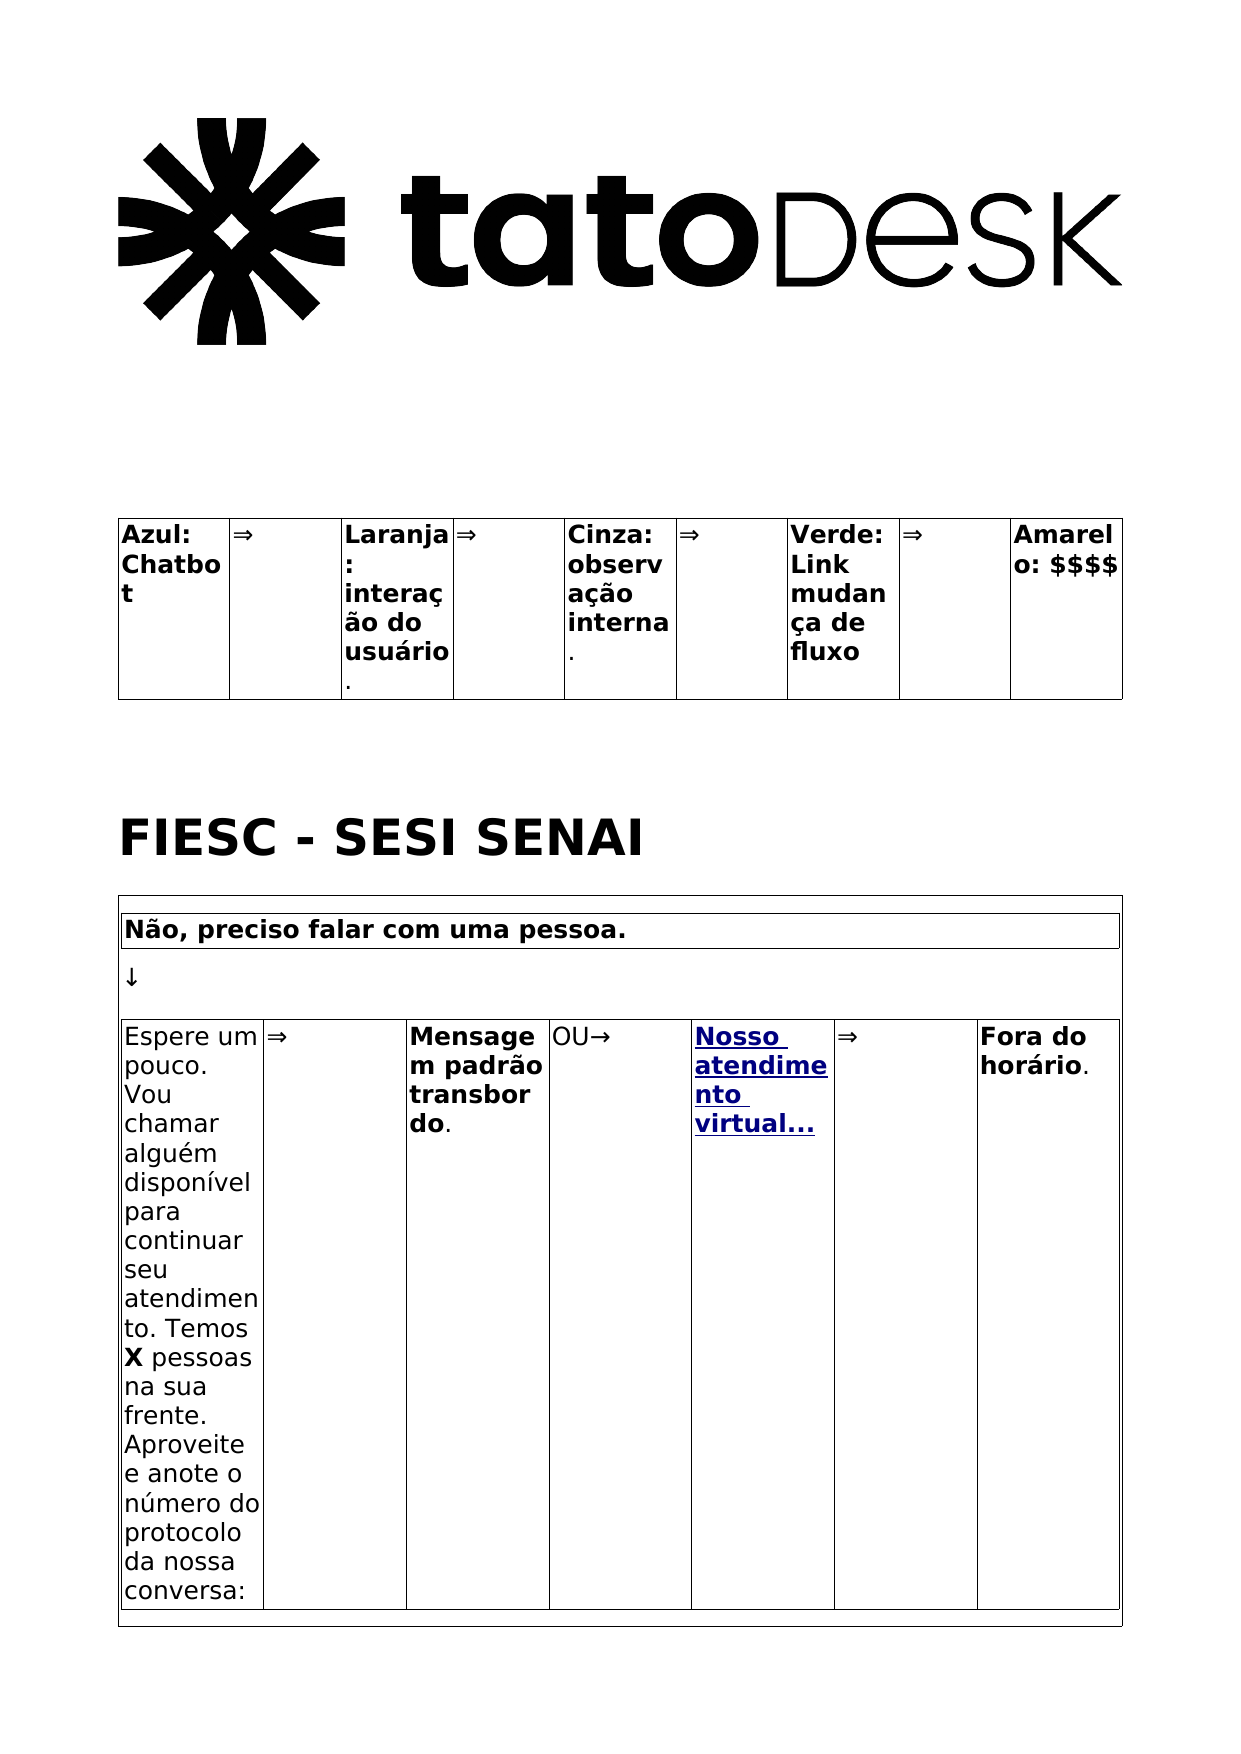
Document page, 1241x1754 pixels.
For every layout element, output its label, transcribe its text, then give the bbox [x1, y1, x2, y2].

table_header Azul: Chatbot [119, 519, 229, 699]
table_header Espere um pouco. Vou chamar alguém disponível para continuar seu atendimento. Temos X pessoas na sua frente. Aproveite e anote o número do protocolo da nossa conversa: [122, 1020, 263, 1608]
table_header Nosso atendimento virtual... [692, 1020, 834, 1608]
subtitle FIESC - SESI SENAI [118, 809, 1122, 868]
picture [118, 118, 1123, 345]
table_header ↓ [119, 896, 1122, 1626]
table_header Fora do horário. [978, 1020, 1119, 1608]
table_header Amarelo: $$$$ [1011, 519, 1122, 699]
table_header Não, preciso falar com uma pessoa. [122, 914, 1119, 948]
table_header Mensagem padrão transbordo. [407, 1020, 549, 1608]
table_header Verde: Link mudança de fluxo [788, 519, 899, 699]
table_header Laranja: interação do usuário. [342, 519, 453, 699]
table_header ⇒ [835, 1020, 977, 1608]
table_header ⇒ [900, 519, 1010, 699]
table_header Cinza: observação interna. [565, 519, 676, 699]
table_header ⇒ [677, 519, 787, 699]
table_header ⇒ [264, 1020, 406, 1608]
table_header ⇒ [230, 519, 341, 699]
table_header OU→ [550, 1020, 691, 1608]
table_header ⇒ [454, 519, 564, 699]
